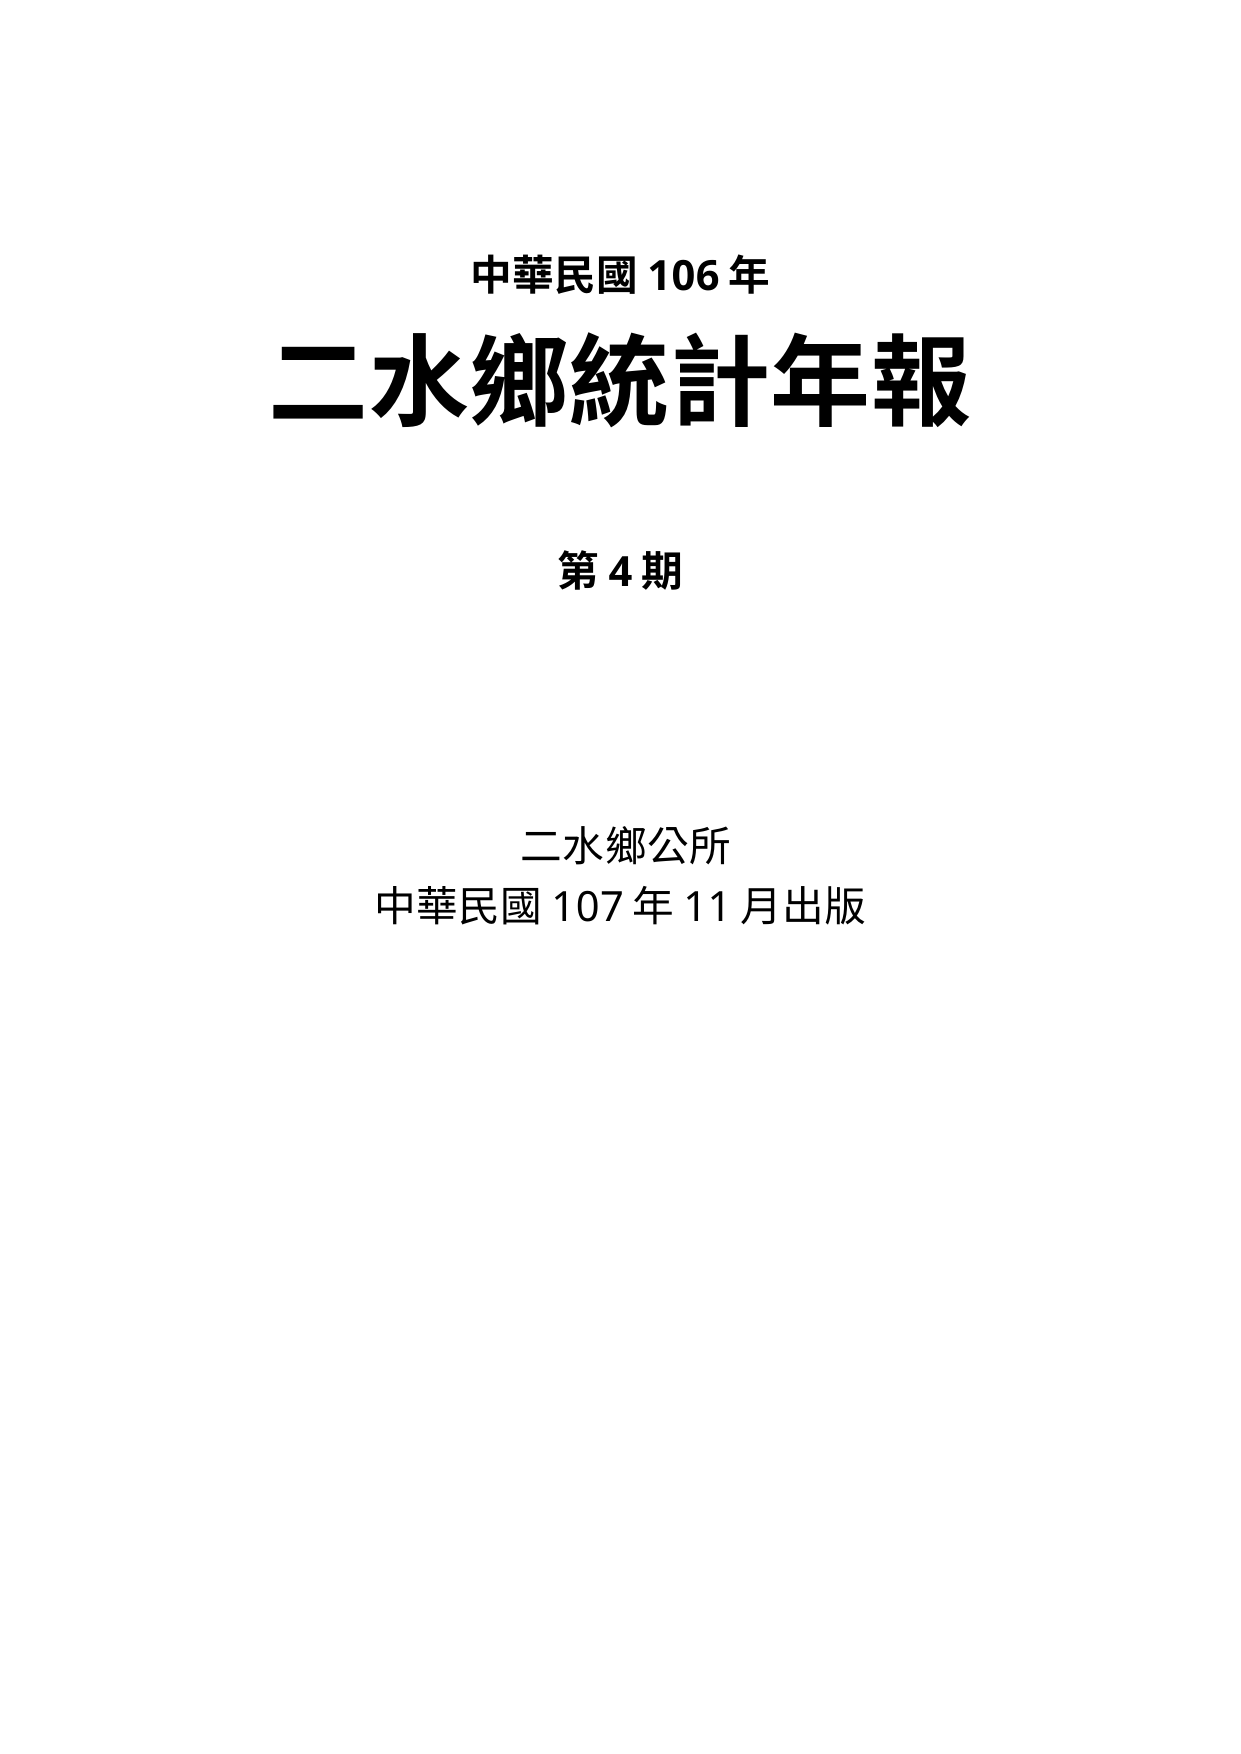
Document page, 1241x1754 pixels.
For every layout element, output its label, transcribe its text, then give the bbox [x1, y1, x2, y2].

text 二水鄉統計年報 [187, 302, 1053, 447]
text 第4期 [187, 538, 1053, 599]
text 二水鄉公所 [187, 813, 1053, 873]
table_header [176, 1576, 709, 1604]
text 中華民國107年11月出版 [187, 873, 1053, 934]
text 中華民國106年 [187, 242, 1053, 302]
